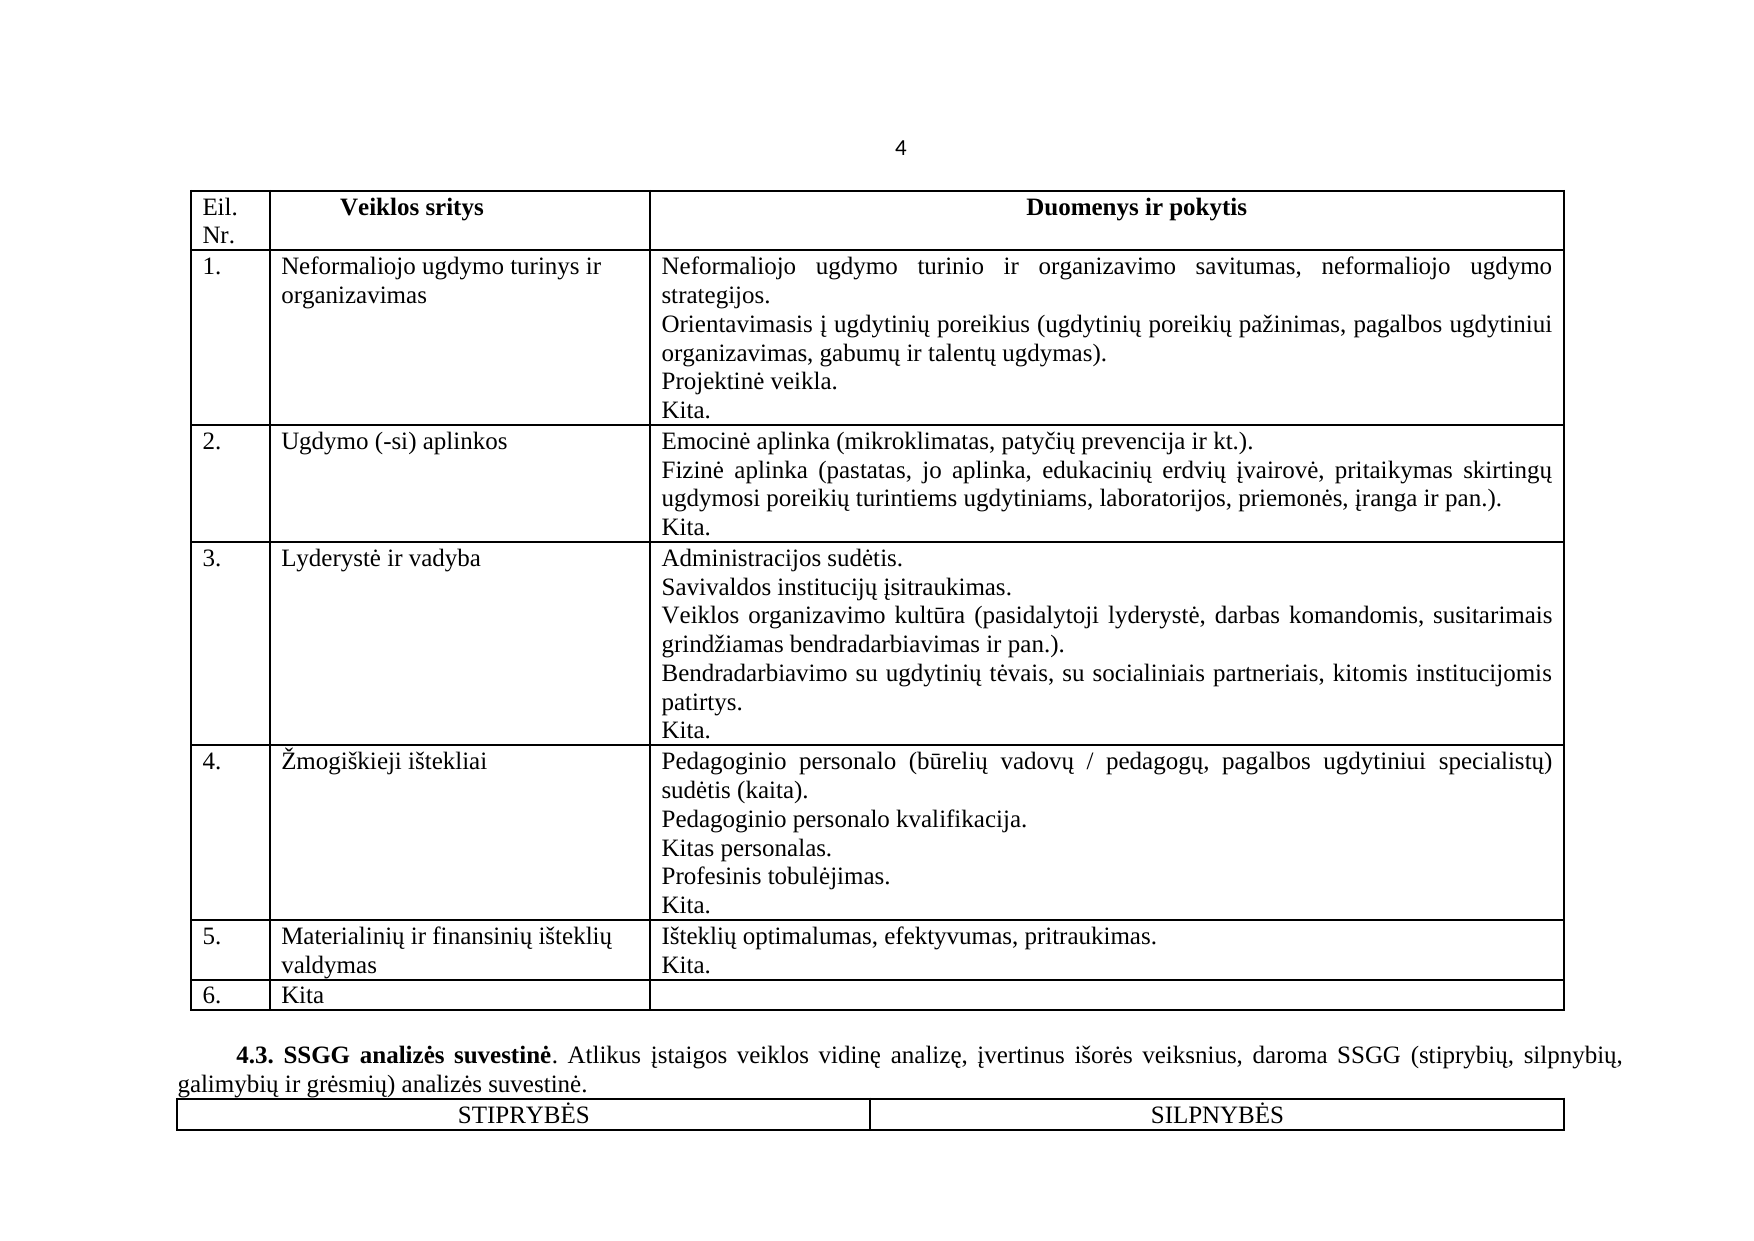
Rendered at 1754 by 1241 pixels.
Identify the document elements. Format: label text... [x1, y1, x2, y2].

table_cell Išteklių optimalumas, efektyvumas, pritraukimas. Kita. [651, 921, 1563, 978]
table_cell Lyderystė ir vadyba [271, 543, 649, 744]
table_cell 6. [192, 981, 269, 1009]
table_header Duomenys ir pokytis [651, 192, 1563, 249]
table_header Veiklos sritys [271, 192, 649, 249]
table_cell 2. [192, 426, 269, 541]
table_header STIPRYBĖS [178, 1100, 869, 1128]
table_cell Kita [271, 981, 649, 1009]
table_cell 5. [192, 921, 269, 978]
table_cell Neformaliojo ugdymo turinio ir organizavimo savitumas, neformaliojo ugdymo strategijos. Orientavimasis į ugdytinių poreikius (ugdytinių poreikių pažinimas, pagalbos ugdytiniui organizavimas, gabumų ir talentų ugdymas). Projektinė veikla. Kita. [651, 251, 1563, 424]
table_cell Neformaliojo ugdymo turinys ir organizavimas [271, 251, 649, 424]
table_cell 1. [192, 251, 269, 424]
table_cell 4. [192, 746, 269, 919]
table_cell Materialinių ir finansinių išteklių valdymas [271, 921, 649, 978]
table_header Eil. Nr. [192, 192, 269, 249]
table_cell Ugdymo (-si) aplinkos [271, 426, 649, 541]
table_cell Administracijos sudėtis. Savivaldos institucijų įsitraukimas. Veiklos organizavimo kultūra (pasidalytoji lyderystė, darbas komandomis, susitarimais grindžiamas bendradarbiavimas ir pan.). Bendradarbiavimo su ugdytinių tėvais, su socialiniais partneriais, kitomis institucijomis patirtys. Kita. [651, 543, 1563, 744]
table_cell Emocinė aplinka (mikroklimatas, patyčių prevencija ir kt.). Fizinė aplinka (pastatas, jo aplinka, edukacinių erdvių įvairovė, pritaikymas skirtingų ugdymosi poreikių turintiems ugdytiniams, laboratorijos, priemonės, įranga ir pan.). Kita. [651, 426, 1563, 541]
table_cell 3. [192, 543, 269, 744]
table_cell Pedagoginio personalo (būrelių vadovų / pedagogų, pagalbos ugdytiniui specialistų) sudėtis (kaita). Pedagoginio personalo kvalifikacija. Kitas personalas. Profesinis tobulėjimas. Kita. [651, 746, 1563, 919]
table_cell Žmogiškieji ištekliai [271, 746, 649, 919]
table_header SILPNYBĖS [871, 1100, 1563, 1128]
table_cell [651, 981, 1563, 1009]
text 4.3. SSGG analizės suvestinė. Atlikus įstaigos veiklos vidinę analizę, įvertinus išorės veiksnius, daroma SSGG (stiprybių, silpnybių, galimybių ir grėsmių) analizės suvestinė. [177, 1040, 1624, 1098]
